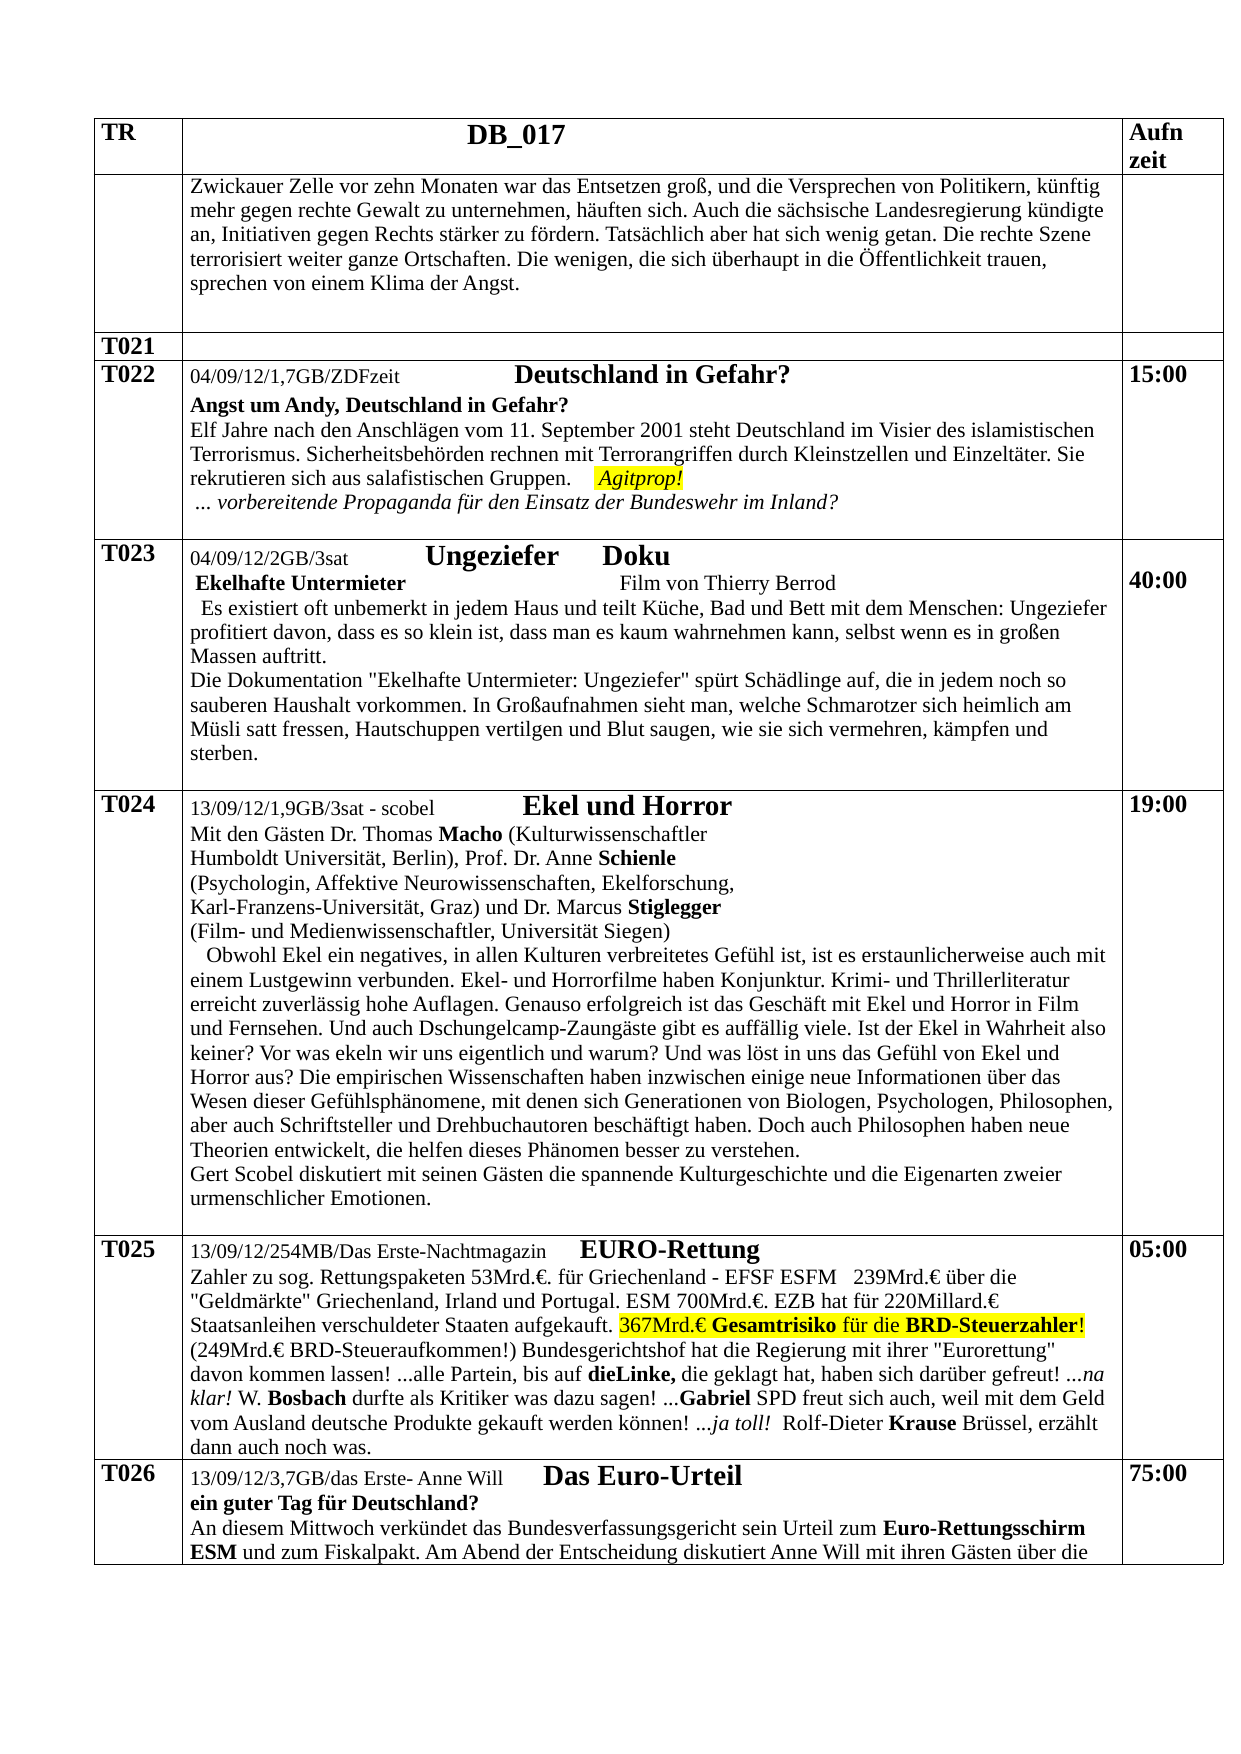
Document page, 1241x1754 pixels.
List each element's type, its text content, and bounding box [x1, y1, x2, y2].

table_cell 19:00 [1123, 791, 1223, 1235]
table_cell T024 [95, 791, 182, 1235]
table_cell T022 [95, 361, 182, 539]
table_cell T025 [95, 1236, 182, 1459]
table_cell 13/09/12/1,9GB/3sat - scobel Ekel und Horror Mit den Gästen Dr. Thomas Macho (Kulturwissenschaftler Humboldt Universität, Berlin), Prof. Dr. Anne Schienle (Psychologin, Affektive Neurowissenschaften, Ekelforschung, Karl-Franzens-Universität, Graz) und Dr. Marcus Stiglegger (Film- und Medienwissenschaftler, Universität Siegen) Obwohl Ekel ein negatives, in allen Kulturen verbreitetes Gefühl ist, ist es erstaunlicherweise auch mit einem Lustgewinn verbunden. Ekel- und Horrorfilme haben Konjunktur. Krimi- und Thrillerliteratur erreicht zuverlässig hohe Auflagen. Genauso erfolgreich ist das Geschäft mit Ekel und Horror in Film und Fernsehen. Und auch Dschungelcamp-Zaungäste gibt es auffällig viele. Ist der Ekel in Wahrheit also keiner? Vor was ekeln wir uns eigentlich und warum? Und was löst in uns das Gefühl von Ekel und Horror aus? Die empirischen Wissenschaften haben inzwischen einige neue Informationen über das Wesen dieser Gefühlsphänomene, mit denen sich Generationen von Biologen, Psychologen, Philosophen, aber auch Schriftsteller und Drehbuchautoren beschäftigt haben. Doch auch Philosophen haben neue Theorien entwickelt, die helfen dieses Phänomen besser zu verstehen. Gert Scobel diskutiert mit seinen Gästen die spannende Kulturgeschichte und die Eigenarten zweier urmenschlicher Emotionen. [183, 791, 1122, 1235]
table_cell 15:00 [1123, 361, 1223, 539]
table_header Aufn zeit [1123, 119, 1223, 174]
table_cell 75:00 [1123, 1460, 1223, 1564]
table_cell 04/09/12/2GB/3sat Ungeziefer Doku Ekelhafte Untermieter Film von Thierry Berrod Es existiert oft unbemerkt in jedem Haus und teilt Küche, Bad und Bett mit dem Menschen: Ungeziefer profitiert davon, dass es so klein ist, dass man es kaum wahrnehmen kann, selbst wenn es in großen Massen auftritt. Die Dokumentation "Ekelhafte Untermieter: Ungeziefer" spürt Schädlinge auf, die in jedem noch so sauberen Haushalt vorkommen. In Großaufnahmen sieht man, welche Schmarotzer sich heimlich am Müsli satt fressen, Hautschuppen vertilgen und Blut saugen, wie sie sich vermehren, kämpfen und sterben. [183, 540, 1122, 790]
table_cell [95, 175, 182, 332]
table_cell [1123, 175, 1223, 332]
table_header DB_017 [183, 119, 1122, 174]
table_cell 40:00 [1123, 540, 1223, 790]
table_cell T026 [95, 1460, 182, 1564]
table_cell T023 [95, 540, 182, 790]
table_cell [183, 333, 1122, 360]
table_cell [1123, 333, 1223, 360]
table_cell 13/09/12/3,7GB/das Erste- Anne Will Das Euro-Urteil ein guter Tag für Deutschland? An diesem Mittwoch verkündet das Bundesverfassungsgericht sein Urteil zum Euro-Rettungsschirm ESM und zum Fiskalpakt. Am Abend der Entscheidung diskutiert Anne Will mit ihren Gästen über die [183, 1460, 1122, 1564]
table_header TR [95, 119, 182, 174]
table_cell Zwickauer Zelle vor zehn Monaten war das Entsetzen groß, und die Versprechen von Politikern, künftig mehr gegen rechte Gewalt zu unternehmen, häuften sich. Auch die sächsische Landesregierung kündigte an, Initiativen gegen Rechts stärker zu fördern. Tatsächlich aber hat sich wenig getan. Die rechte Szene terrorisiert weiter ganze Ortschaften. Die wenigen, die sich überhaupt in die Öffentlichkeit trauen, sprechen von einem Klima der Angst. [183, 175, 1122, 332]
table_cell 05:00 [1123, 1236, 1223, 1459]
table_cell T021 [95, 333, 182, 360]
table_cell 04/09/12/1,7GB/ZDFzeit Deutschland in Gefahr? Angst um Andy, Deutschland in Gefahr? Elf Jahre nach den Anschlägen vom 11. September 2001 steht Deutschland im Visier des islamistischen Terrorismus. Sicherheitsbehörden rechnen mit Terrorangriffen durch Kleinstzellen und Einzeltäter. Sie rekrutieren sich aus salafistischen Gruppen. Agitprop! ... vorbereitende Propaganda für den Einsatz der Bundeswehr im Inland? [183, 361, 1122, 539]
table_cell 13/09/12/254MB/Das Erste-Nachtmagazin EURO-Rettung Zahler zu sog. Rettungspaketen 53Mrd.€. für Griechenland - EFSF ESFM 239Mrd.€ über die "Geldmärkte" Griechenland, Irland und Portugal. ESM 700Mrd.€. EZB hat für 220Millard.€ Staatsanleihen verschuldeter Staaten aufgekauft. 367Mrd.€ Gesamtrisiko für die BRD-Steuerzahler! (249Mrd.€ BRD-Steueraufkommen!) Bundesgerichtshof hat die Regierung mit ihrer "Eurorettung" davon kommen lassen! ...alle Partein, bis auf dieLinke, die geklagt hat, haben sich darüber gefreut! ...na klar! W. Bosbach durfte als Kritiker was dazu sagen! ...Gabriel SPD freut sich auch, weil mit dem Geld vom Ausland deutsche Produkte gekauft werden können! ...ja toll! Rolf-Dieter Krause Brüssel, erzählt dann auch noch was. [183, 1236, 1122, 1459]
